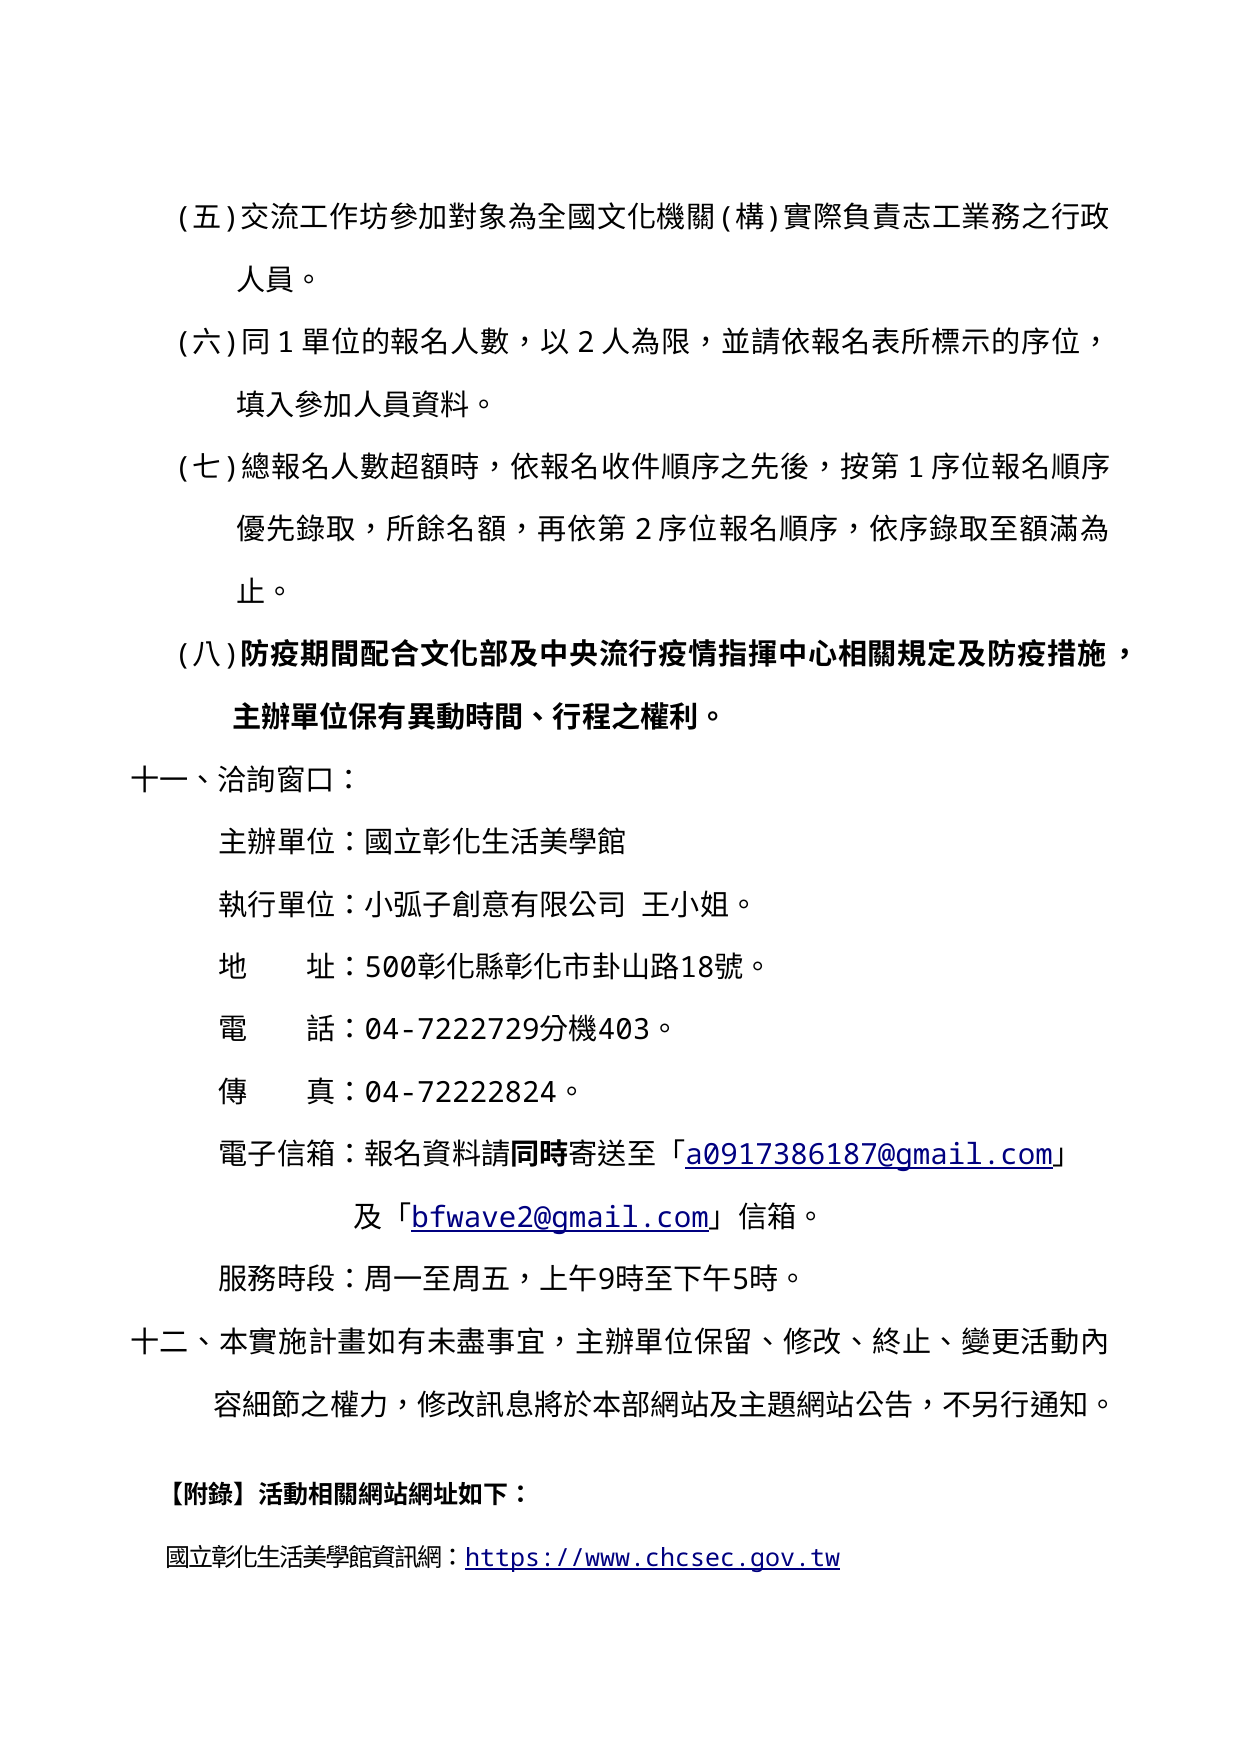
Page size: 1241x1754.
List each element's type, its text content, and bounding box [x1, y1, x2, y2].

text (六)同1單位的報名人數，以2人為限，並請依報名表所標示的序位，填入參加人員資料。 [174, 298, 1110, 423]
text 電 話：04-7222729分機403。 [218, 986, 1110, 1048]
text 服務時段：周一至周五，上午9時至下午5時。 [218, 1236, 1110, 1298]
text 十二、本實施計畫如有未盡事宜，主辦單位保留、修改、終止、變更活動內容細節之權力，修改訊息將於本部網站及主題網站公告，不另行通知。 [130, 1298, 1110, 1423]
text 地 址：500彰化縣彰化市卦山路18號。 [218, 923, 1110, 986]
text 國立彰化生活美學館資訊網：https://www.chcsec.gov.tw [165, 1514, 1110, 1576]
text 【附錄】活動相關網站網址如下： [158, 1451, 1110, 1514]
text (七)總報名人數超額時，依報名收件順序之先後，按第1序位報名順序優先錄取，所餘名額，再依第2序位報名順序，依序錄取至額滿為止。 [174, 423, 1110, 611]
text 傳 真：04-72222824。 [218, 1048, 1110, 1111]
text 十一、洽詢窗口： [130, 736, 1110, 798]
text (八)防疫期間配合文化部及中央流行疫情指揮中心相關規定及防疫措施，主辦單位保有異動時間、行程之權利。 [174, 611, 1110, 736]
text 電子信箱：報名資料請同時寄送至「a0917386187@gmail.com」及「bfwave2@gmail.com」信箱。 [218, 1111, 1110, 1236]
text 執行單位：小弧子創意有限公司 王小姐。 [218, 861, 1110, 923]
text 主辦單位：國立彰化生活美學館 [218, 798, 1110, 861]
text (五)交流工作坊參加對象為全國文化機關(構)實際負責志工業務之行政人員。 [174, 173, 1110, 298]
